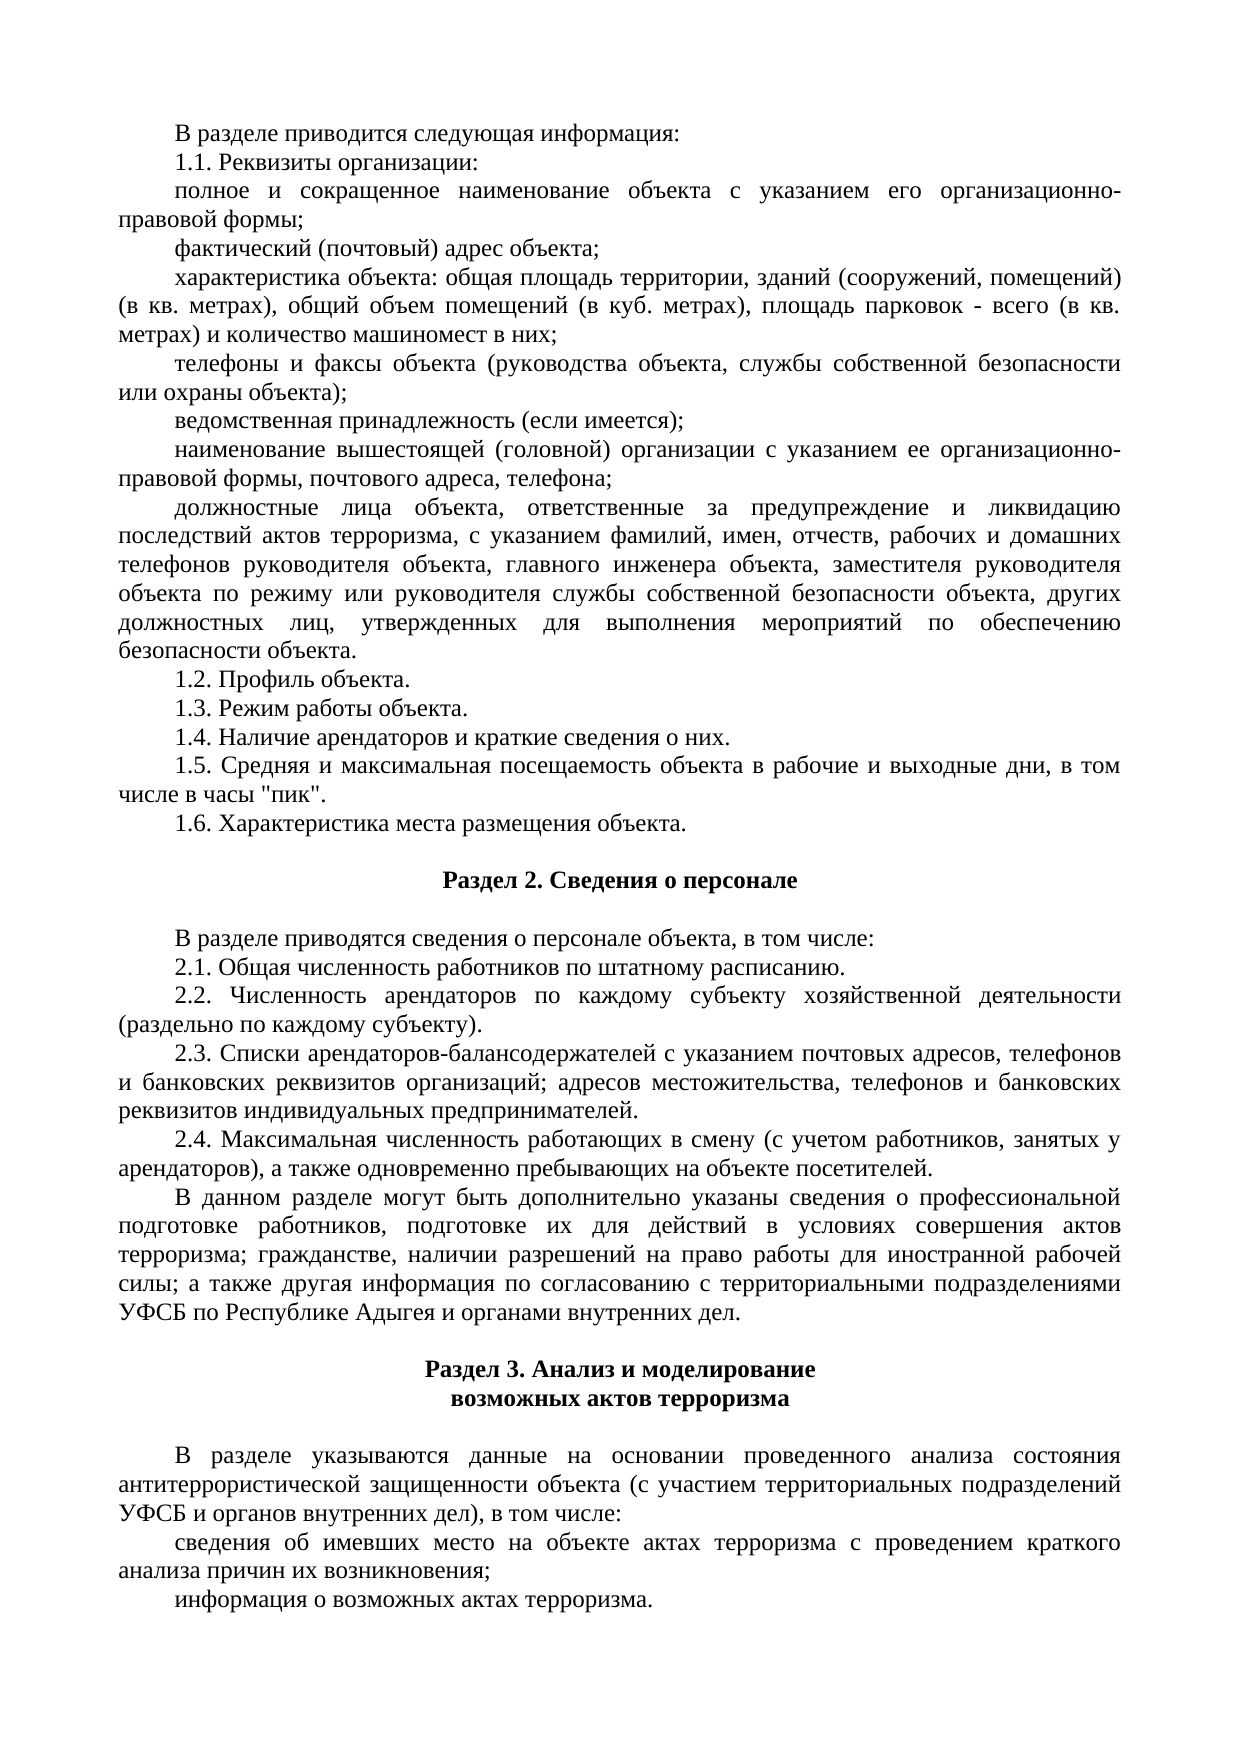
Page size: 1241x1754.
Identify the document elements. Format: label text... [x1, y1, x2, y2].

text 2.2. Численность арендаторов по каждому субъекту хозяйственной деятельности (раздельно по каждому субъекту). [118, 981, 1122, 1038]
text сведения об имевших место на объекте актах терроризма с проведением краткого анализа причин их возникновения; [118, 1527, 1122, 1584]
text 1.2. Профиль объекта. [118, 664, 1122, 693]
text В разделе приводится следующая информация: [118, 118, 1122, 147]
text Раздел 3. Анализ и моделирование [118, 1354, 1122, 1383]
text 1.3. Режим работы объекта. [118, 693, 1122, 722]
text должностные лица объекта, ответственные за предупреждение и ликвидацию последствий актов терроризма, с указанием фамилий, имен, отчеств, рабочих и домашних телефонов руководителя объекта, главного инженера объекта, заместителя руководителя объекта по режиму или руководителя службы собственной безопасности объекта, других должностных лиц, утвержденных для выполнения мероприятий по обеспечению безопасности объекта. [118, 492, 1122, 664]
text характеристика объекта: общая площадь территории, зданий (сооружений, помещений) (в кв. метрах), общий объем помещений (в куб. метрах), площадь парковок - всего (в кв. метрах) и количество машиномест в них; [118, 262, 1122, 348]
text телефоны и факсы объекта (руководства объекта, службы собственной безопасности или охраны объекта); [118, 348, 1122, 406]
text 1.1. Реквизиты организации: [118, 147, 1122, 176]
text В данном разделе могут быть дополнительно указаны сведения о профессиональной подготовке работников, подготовке их для действий в условиях совершения актов терроризма; гражданстве, наличии разрешений на право работы для иностранной рабочей силы; а также другая информация по согласованию с территориальными подразделениями УФСБ по Республике Адыгея и органами внутренних дел. [118, 1182, 1122, 1326]
text возможных актов терроризма [118, 1383, 1122, 1412]
text наименование вышестоящей (головной) организации с указанием ее организационно-правовой формы, почтового адреса, телефона; [118, 434, 1122, 492]
text 2.3. Списки арендаторов-балансодержателей с указанием почтовых адресов, телефонов и банковских реквизитов организаций; адресов местожительства, телефонов и банковских реквизитов индивидуальных предпринимателей. [118, 1038, 1122, 1124]
text 2.1. Общая численность работников по штатному расписанию. [118, 952, 1122, 981]
text 2.4. Максимальная численность работающих в смену (с учетом работников, занятых у арендаторов), а также одновременно пребывающих на объекте посетителей. [118, 1124, 1122, 1182]
text 1.5. Средняя и максимальная посещаемость объекта в рабочие и выходные дни, в том числе в часы "пик". [118, 751, 1122, 808]
text информация о возможных актах терроризма. [118, 1584, 1122, 1613]
text 1.4. Наличие арендаторов и краткие сведения о них. [118, 722, 1122, 751]
text Раздел 2. Сведения о персонале [118, 866, 1122, 894]
text 1.6. Характеристика места размещения объекта. [118, 808, 1122, 837]
text полное и сокращенное наименование объекта с указанием его организационно-правовой формы; [118, 176, 1122, 233]
text ведомственная принадлежность (если имеется); [118, 406, 1122, 434]
text В разделе приводятся сведения о персонале объекта, в том числе: [118, 923, 1122, 952]
text фактический (почтовый) адрес объекта; [118, 233, 1122, 262]
text В разделе указываются данные на основании проведенного анализа состояния антитеррористической защищенности объекта (с участием территориальных подразделений УФСБ и органов внутренних дел), в том числе: [118, 1441, 1122, 1527]
